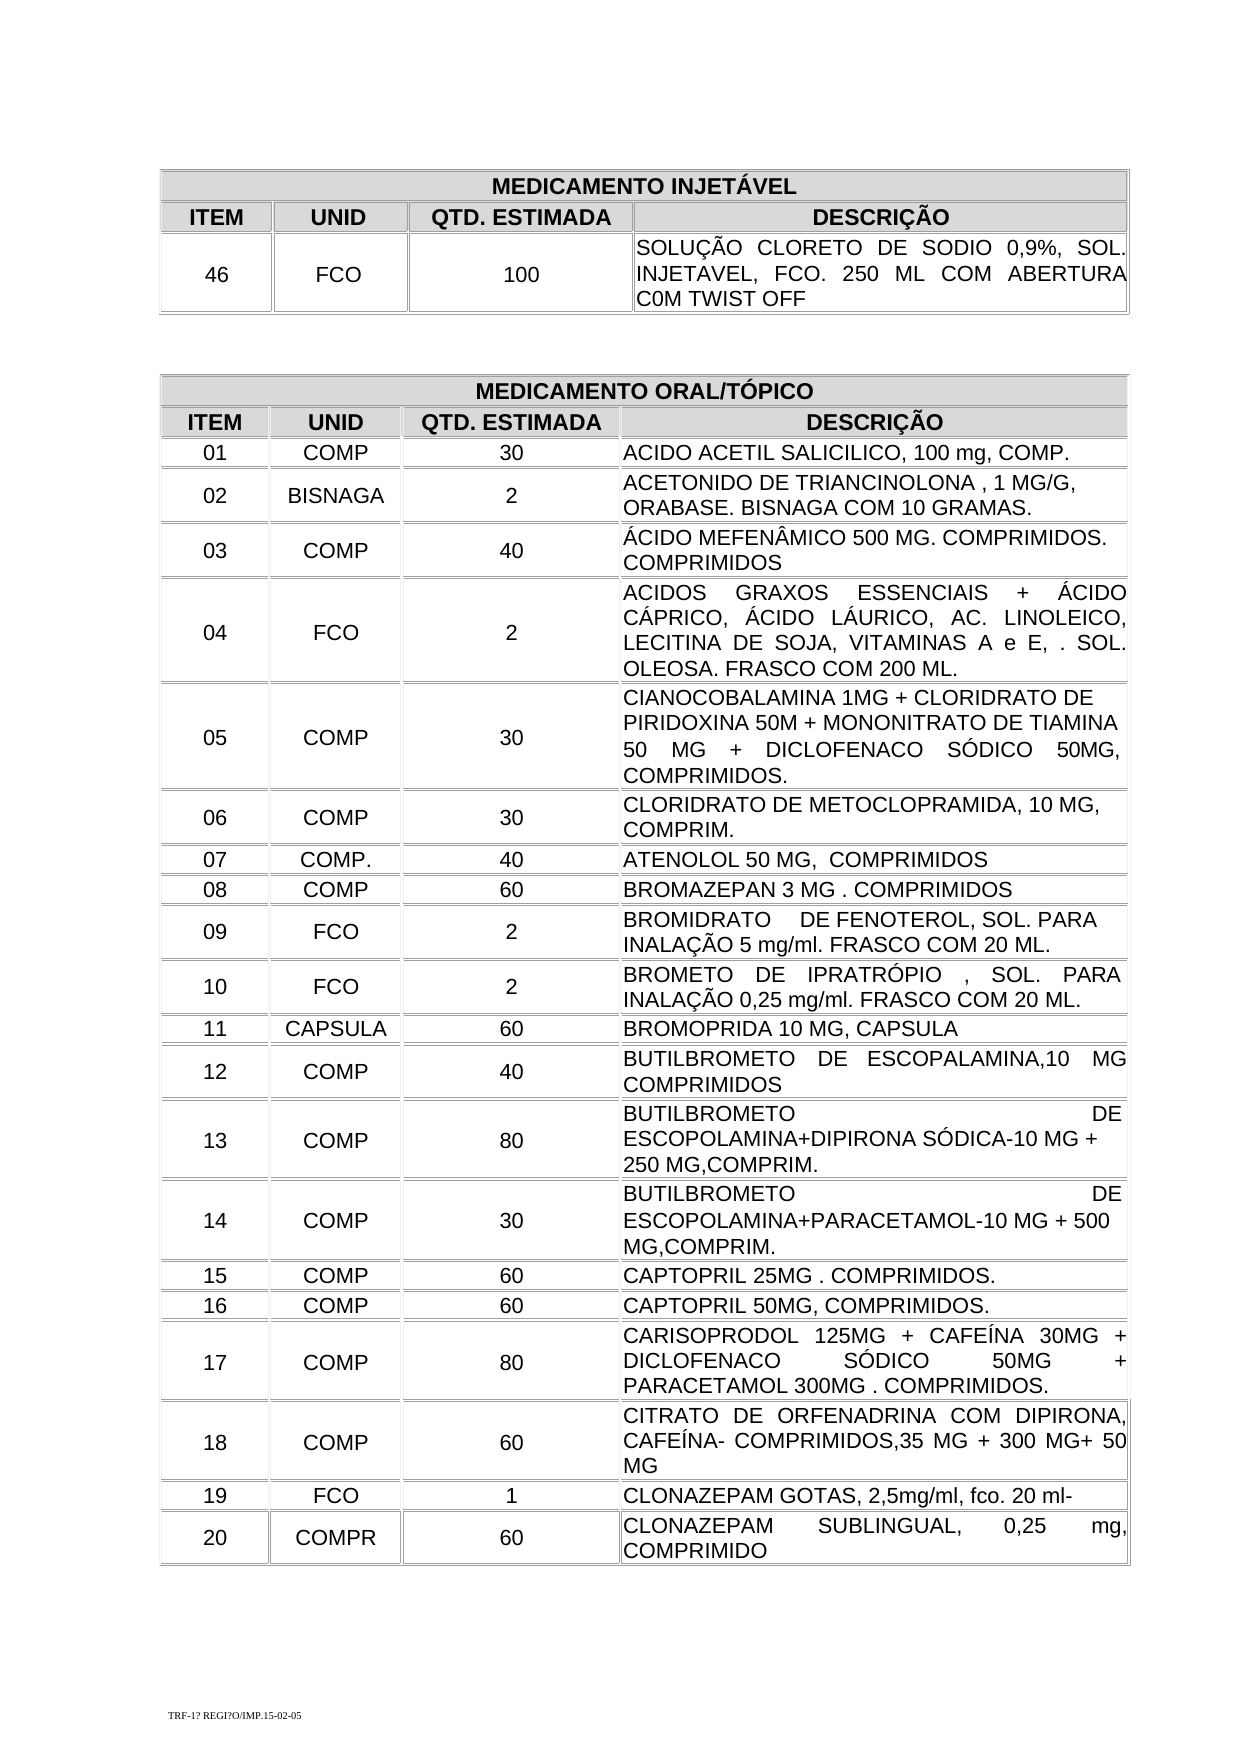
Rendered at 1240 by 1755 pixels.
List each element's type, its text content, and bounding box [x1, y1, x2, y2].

table_cell COMP [271, 524, 400, 576]
table_cell UNID [271, 408, 400, 436]
table_cell FCO [271, 579, 400, 681]
table_cell COMP [271, 439, 400, 466]
table_cell BROMETO DE IPRATRÓPIO , SOL. PARA INALAÇÃO 0,25 mg/ml. FRASCO COM 20 ML. [622, 961, 1127, 1012]
table_cell CAPSULA [271, 1016, 400, 1042]
table_cell 2 [404, 579, 619, 681]
table_cell CITRATO DE ORFENADRINA COM DIPIRONA, CAFEÍNA- COMPRIMIDOS,35 MG + 300 MG+ 50 MG [622, 1402, 1127, 1479]
table_cell 60 [404, 1016, 619, 1042]
table_cell SOLUÇÃO CLORETO DE SODIO 0,9%, SOL. INJETAVEL, FCO. 250 ML COM ABERTURA C0M TWIST OFF [635, 234, 1126, 311]
table_cell 06 [162, 791, 268, 843]
table_cell 05 [162, 684, 268, 788]
table_cell DESCRIÇÃO [635, 203, 1126, 231]
table_cell 60 [404, 1262, 619, 1288]
table_cell BUTILBROMETO DE ESCOPOLAMINA+PARACETAMOL-10 MG + 500 MG,COMPRIM. [622, 1181, 1127, 1259]
table_cell ACETONIDO DE TRIANCINOLONA , 1 MG/G, ORABASE. BISNAGA COM 10 GRAMAS. [622, 469, 1127, 521]
table_cell 18 [162, 1402, 268, 1479]
table_cell 30 [404, 684, 619, 788]
table_cell BROMAZEPAN 3 MG . COMPRIMIDOS [622, 876, 1127, 902]
table_cell COMP. [271, 846, 400, 873]
table_cell 03 [162, 524, 268, 576]
table_cell QTD. ESTIMADA [404, 408, 619, 436]
table_cell FCO [271, 961, 400, 1012]
table_cell UNID [275, 203, 407, 231]
table_cell FCO [271, 906, 400, 957]
table_cell 14 [162, 1181, 268, 1259]
table_cell 2 [404, 469, 619, 521]
table_cell CAPTOPRIL 25MG . COMPRIMIDOS. [622, 1262, 1127, 1288]
table_cell COMP [271, 1101, 400, 1177]
table_cell COMP [271, 1292, 400, 1318]
table_cell CLONAZEPAM GOTAS, 2,5mg/ml, fco. 20 ml- [622, 1482, 1127, 1508]
table_cell DESCRIÇÃO [622, 408, 1127, 436]
table_cell COMP [271, 684, 400, 788]
table_cell COMP [271, 1402, 400, 1479]
table_header MEDICAMENTO ORAL/TÓPICO [162, 377, 1127, 405]
table_cell BUTILBROMETO COMPRIMIDOS [622, 1046, 807, 1097]
table_cell CIANOCOBALAMINA 1MG + CLORIDRATO DE PIRIDOXINA 50M + MONONITRATO DE TIAMINA 50 MG + DICLOFENACO SÓDICO 50MG, COMPRIMIDOS. [622, 684, 1127, 788]
table_cell COMPR [271, 1512, 400, 1563]
table_cell 60 [404, 1292, 619, 1318]
table_cell 30 [404, 791, 619, 843]
table_cell FCO [271, 1482, 400, 1508]
table_cell 80 [404, 1101, 619, 1177]
table_cell 100 [410, 234, 632, 311]
table_cell mg, [1079, 1512, 1127, 1563]
table_cell ESCOPALAMINA,10 [857, 1046, 1079, 1097]
table_cell BROMIDRATO DE FENOTEROL, SOL. PARA INALAÇÃO 5 mg/ml. FRASCO COM 20 ML. [622, 906, 1127, 957]
table_cell COMP [271, 1181, 400, 1259]
table_cell COMP [271, 876, 400, 902]
table_cell 13 [162, 1101, 268, 1177]
table_cell 30 [404, 1181, 619, 1259]
table_cell 60 [404, 1402, 619, 1479]
table_cell 09 [162, 906, 268, 957]
table_cell CARISOPRODOL 125MG + CAFEÍNA 30MG + DICLOFENACO SÓDICO 50MG + PARACETAMOL 300MG . COMPRIMIDOS. [622, 1322, 1127, 1399]
table_cell COMP [271, 1046, 400, 1097]
table_cell COMP [271, 1322, 400, 1399]
table_cell 20 [162, 1512, 268, 1563]
table_cell 46 [162, 234, 271, 311]
table_cell 02 [162, 469, 268, 521]
table_cell 40 [404, 524, 619, 576]
table_header MEDICAMENTO INJETÁVEL [162, 172, 1126, 200]
table_cell 19 [162, 1482, 268, 1508]
table_cell FCO [275, 234, 407, 311]
table_cell 10 [162, 961, 268, 1012]
table_cell 17 [162, 1322, 268, 1399]
table_cell BISNAGA [271, 469, 400, 521]
table_cell 04 [162, 579, 268, 681]
table_cell ÁCIDO MEFENÂMICO 500 MG. COMPRIMIDOS. COMPRIMIDOS [622, 524, 1127, 576]
table_cell 40 [404, 846, 619, 873]
table_cell SUBLINGUAL, [807, 1512, 983, 1563]
table_cell BROMOPRIDA 10 MG, CAPSULA [622, 1016, 1127, 1042]
table_cell ITEM [162, 408, 268, 436]
table_cell 2 [404, 961, 619, 1012]
table_cell 40 [404, 1046, 619, 1097]
table_cell 15 [162, 1262, 268, 1288]
table_cell DE [807, 1046, 857, 1097]
table_cell 60 [404, 1512, 619, 1563]
table_cell 12 [162, 1046, 268, 1097]
table_cell 2 [404, 906, 619, 957]
table_cell 30 [404, 439, 619, 466]
table_cell CLONAZEPAM COMPRIMIDO [622, 1512, 807, 1563]
table_cell COMP [271, 1262, 400, 1288]
table_cell QTD. ESTIMADA [410, 203, 632, 231]
table_cell COMP [271, 791, 400, 843]
table_cell CAPTOPRIL 50MG, COMPRIMIDOS. [622, 1292, 1127, 1318]
table_cell 08 [162, 876, 268, 902]
table_cell 16 [162, 1292, 268, 1318]
table_cell ACIDOS GRAXOS ESSENCIAIS + ÁCIDO CÁPRICO, ÁCIDO LÁURICO, AC. LINOLEICO, LECITINA DE SOJA, VITAMINAS A e E, . SOL. OLEOSA. FRASCO COM 200 ML. [622, 579, 1127, 681]
table_cell ITEM [162, 203, 271, 231]
table_cell 1 [404, 1482, 619, 1508]
table_cell 0,25 [983, 1512, 1079, 1563]
table_cell 80 [404, 1322, 619, 1399]
table_cell 01 [162, 439, 268, 466]
table_cell 07 [162, 846, 268, 873]
table_cell ACIDO ACETIL SALICILICO, 100 mg, COMP. [622, 439, 1127, 466]
table_cell MG [1079, 1046, 1127, 1097]
table_cell ATENOLOL 50 MG, COMPRIMIDOS [622, 846, 1127, 873]
table_cell CLORIDRATO DE METOCLOPRAMIDA, 10 MG, COMPRIM. [622, 791, 1127, 843]
table_cell BUTILBROMETO DE ESCOPOLAMINA+DIPIRONA SÓDICA-10 MG + 250 MG,COMPRIM. [622, 1101, 1127, 1177]
table_cell 60 [404, 876, 619, 902]
table_cell 11 [162, 1016, 268, 1042]
